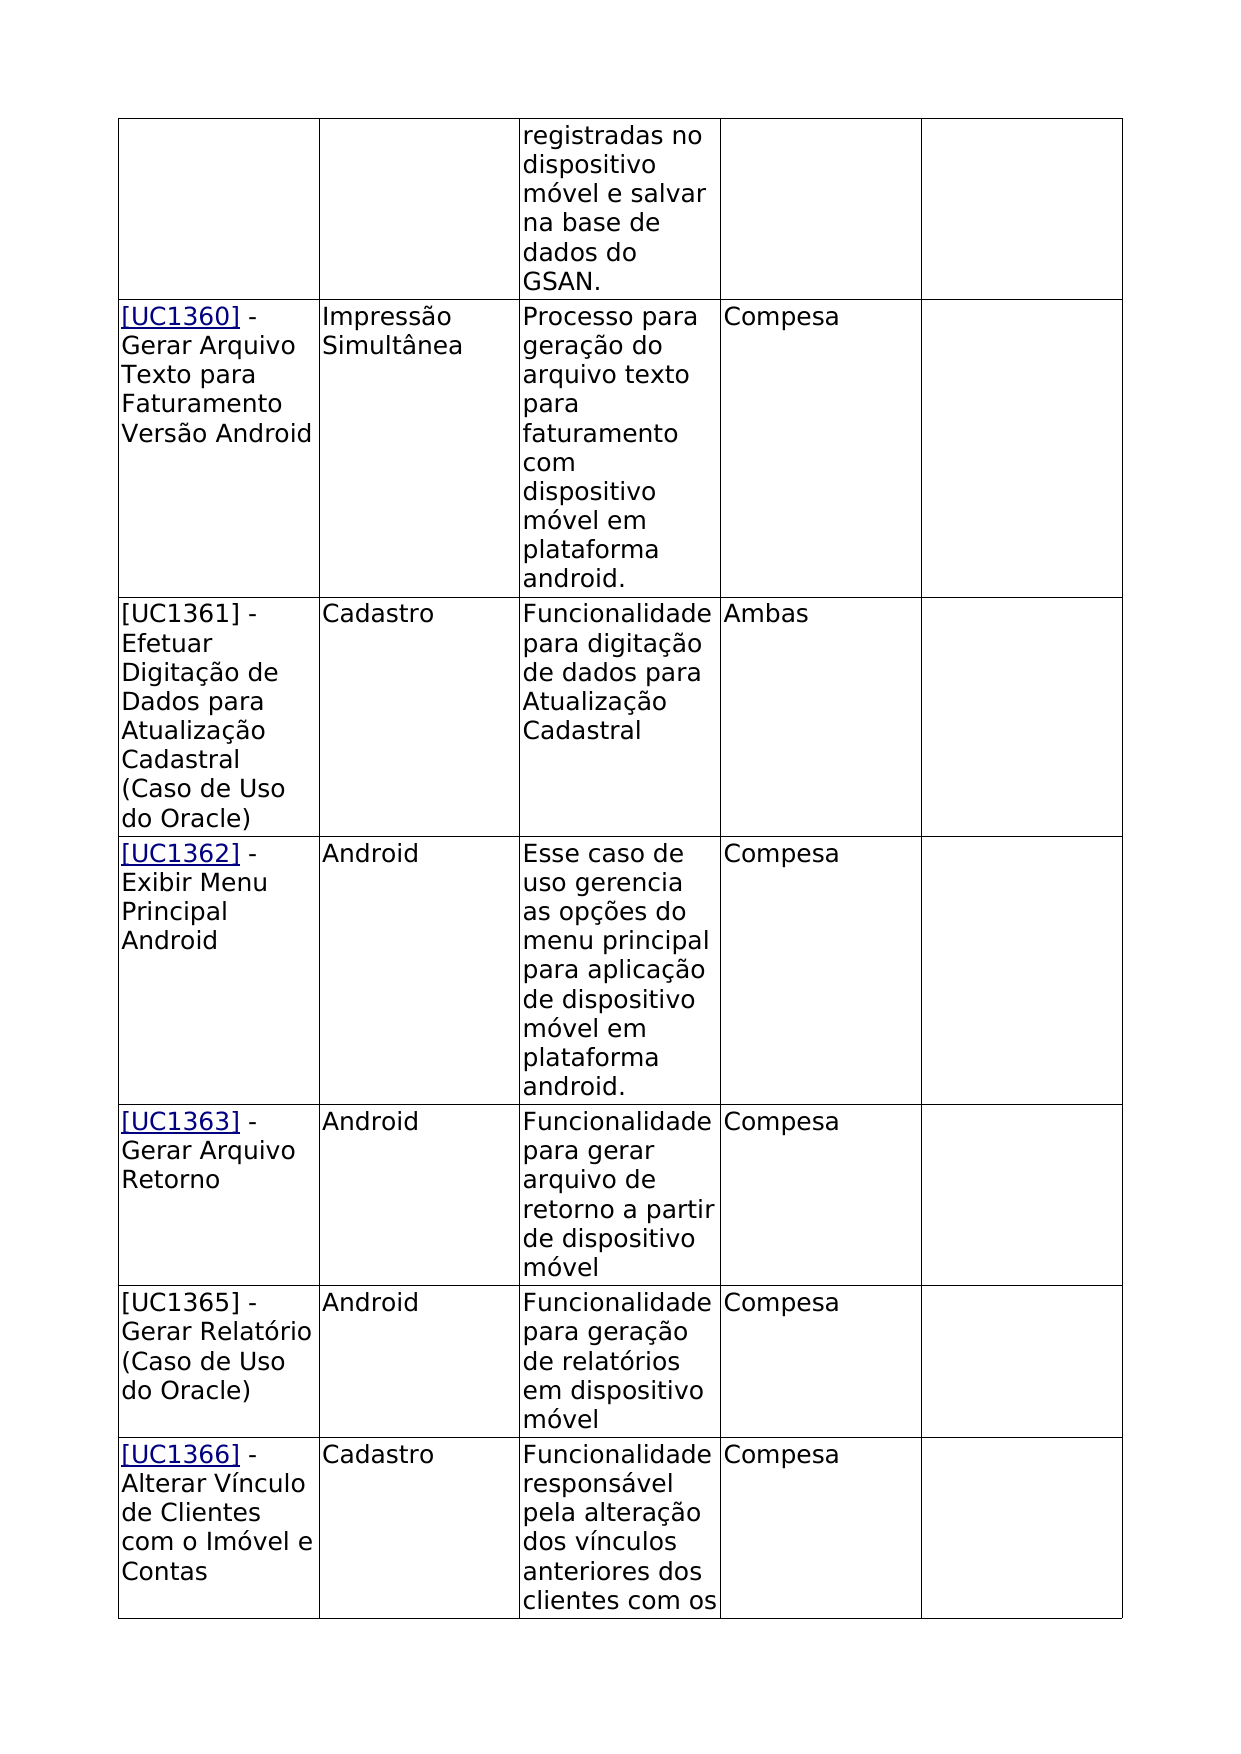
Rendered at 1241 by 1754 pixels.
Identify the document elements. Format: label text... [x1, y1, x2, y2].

table_cell [UC1362] - Exibir Menu Principal Android [119, 837, 319, 1104]
table_cell [922, 837, 1122, 1104]
table_cell Android [320, 1286, 519, 1437]
table_cell Compesa [721, 837, 921, 1104]
table_cell Ambas [721, 598, 921, 836]
table_cell [922, 119, 1122, 299]
table_cell [UC1361] - Efetuar Digitação de Dados para Atualização Cadastral (Caso de Uso do Oracle) [119, 598, 319, 836]
table_cell Android [320, 837, 519, 1104]
table_cell [922, 1438, 1122, 1618]
table_cell Compesa [721, 1286, 921, 1437]
table_cell [UC1365] - Gerar Relatório (Caso de Uso do Oracle) [119, 1286, 319, 1437]
table_cell Funcionalidade para digitação de dados para Atualização Cadastral [520, 598, 720, 836]
table_cell [119, 119, 319, 299]
table_cell Compesa [721, 1105, 921, 1285]
table_cell [922, 1286, 1122, 1437]
table_cell [UC1366] - Alterar Vínculo de Clientes com o Imóvel e Contas [119, 1438, 319, 1618]
table_cell Cadastro [320, 598, 519, 836]
table_cell Funcionalidade para geração de relatórios em dispositivo móvel [520, 1286, 720, 1437]
table_cell [721, 119, 921, 299]
table_cell [922, 1105, 1122, 1285]
table_cell Compesa [721, 300, 921, 597]
table_cell [UC1360] - Gerar Arquivo Texto para Faturamento Versão Android [119, 300, 319, 597]
table_cell [UC1363] - Gerar Arquivo Retorno [119, 1105, 319, 1285]
table_cell Cadastro [320, 1438, 519, 1618]
table_cell registradas no dispositivo móvel e salvar na base de dados do GSAN. [520, 119, 720, 299]
table_cell Impressão Simultânea [320, 300, 519, 597]
table_cell [320, 119, 519, 299]
table_cell [922, 598, 1122, 836]
table_cell Funcionalidade responsável pela alteração dos vínculos anteriores dos clientes com os [520, 1438, 720, 1618]
table_cell Compesa [721, 1438, 921, 1618]
table_cell Processo para geração do arquivo texto para faturamento com dispositivo móvel em plataforma android. [520, 300, 720, 597]
table_cell Funcionalidade para gerar arquivo de retorno a partir de dispositivo móvel [520, 1105, 720, 1285]
table_cell [922, 300, 1122, 597]
table_cell Android [320, 1105, 519, 1285]
table_cell Esse caso de uso gerencia as opções do menu principal para aplicação de dispositivo móvel em plataforma android. [520, 837, 720, 1104]
